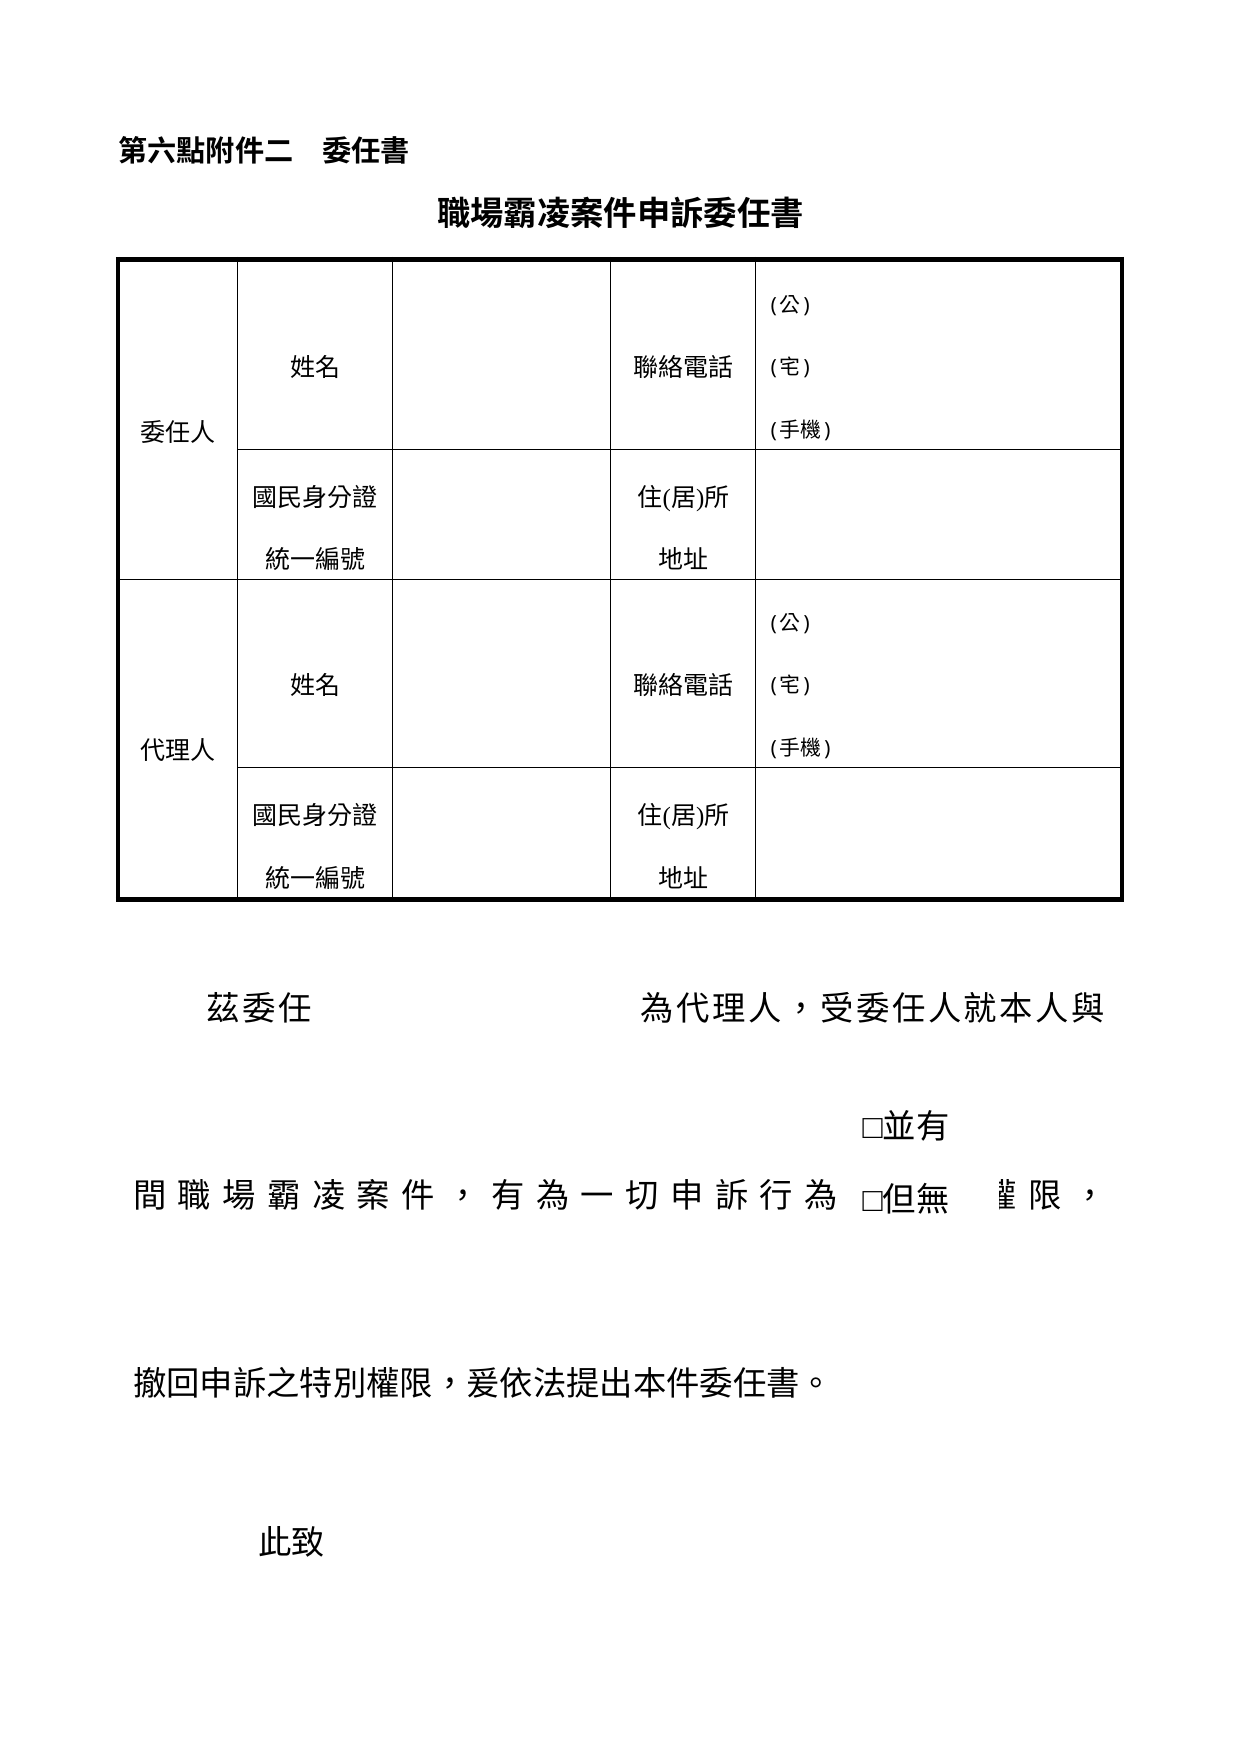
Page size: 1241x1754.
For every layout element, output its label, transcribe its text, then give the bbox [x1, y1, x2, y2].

table_cell [756, 450, 1120, 579]
table_cell [393, 580, 610, 767]
table_header 委任人 [120, 262, 237, 579]
table_cell [393, 450, 610, 579]
table_header 聯絡電話 [611, 262, 755, 449]
table_cell (公) (宅) (手機) [756, 580, 1120, 767]
text 此致 [118, 1498, 1122, 1561]
table_cell 住(居)所 地址 [611, 450, 755, 579]
table_cell 住(居)所 地址 [611, 768, 755, 897]
text 茲委任 為代理人，受委任人就本人與 間職場霸凌案件，有為一切申訴行為之代理權限， 撤回申訴之特別權限，爰依法提出本件委任書。 [133, 964, 1108, 1402]
text □並有 [862, 1100, 984, 1149]
table_header [393, 262, 610, 449]
text 職場霸凌案件申訴委任書 [118, 169, 1122, 232]
table_cell 姓名 [238, 580, 392, 767]
text 第六點附件二 委任書 [118, 107, 1122, 169]
table_cell [393, 768, 610, 897]
table_cell 聯絡電話 [611, 580, 755, 767]
table_cell [756, 768, 1120, 897]
table_cell 國民身分證 統一編號 [238, 450, 392, 579]
text □但無 [862, 1173, 984, 1221]
table_header (公) (宅) (手機) [756, 262, 1120, 449]
table_cell 國民身分證 統一編號 [238, 768, 392, 897]
table_cell 代理人 [120, 580, 237, 897]
table_header 姓名 [238, 262, 392, 449]
